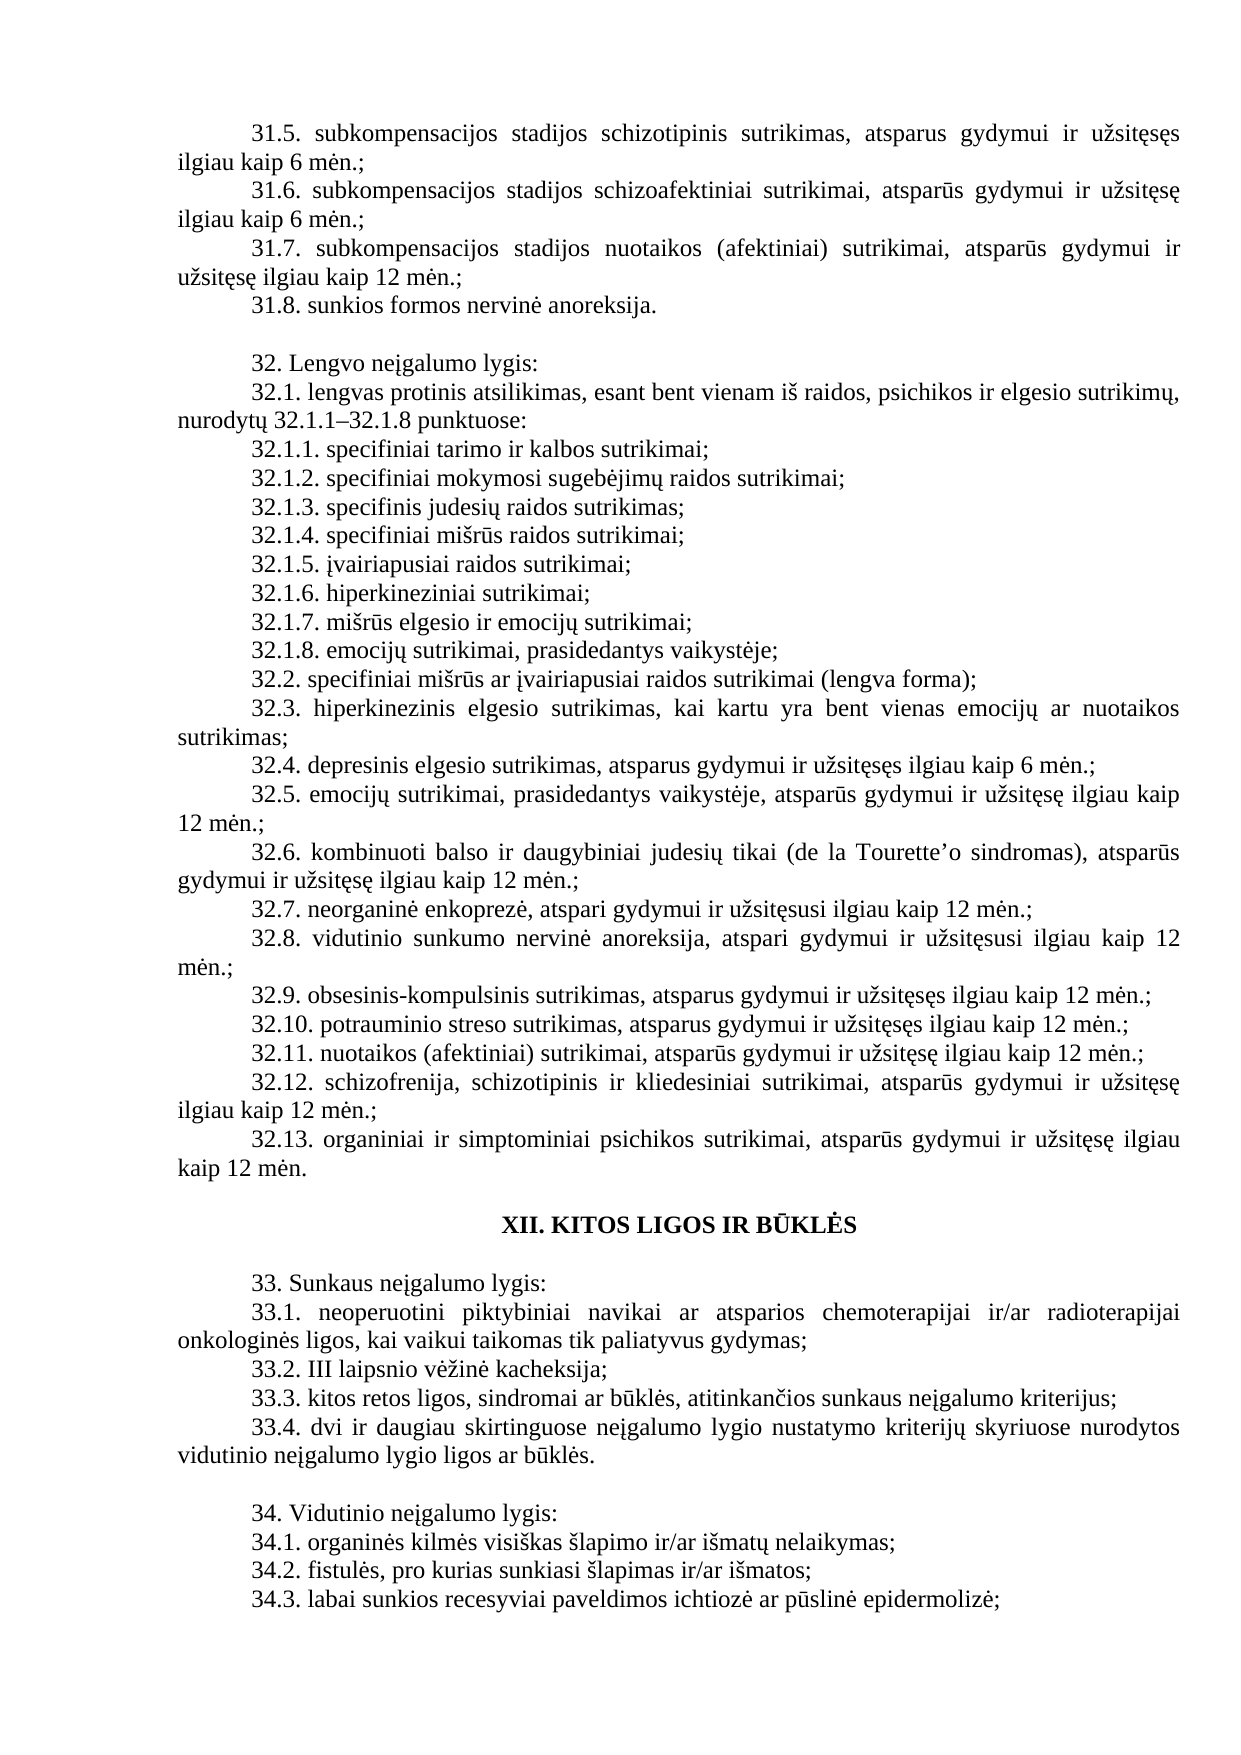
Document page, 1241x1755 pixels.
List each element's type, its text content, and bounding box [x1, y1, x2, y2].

text 33.1. neoperuotini piktybiniai navikai ar atsparios chemoterapijai ir/ar radioterapijai onkologinės ligos, kai vaikui taikomas tik paliatyvus gydymas; [177, 1297, 1181, 1354]
text 31.8. sunkios formos nervinė anoreksija. [177, 291, 1181, 319]
text 33.3. kitos retos ligos, sindromai ar būklės, atitinkančios sunkaus neįgalumo kriterijus; [177, 1383, 1181, 1412]
text 32.10. potrauminio streso sutrikimas, atsparus gydymui ir užsitęsęs ilgiau kaip 12 mėn.; [177, 1009, 1181, 1038]
text 32.11. nuotaikos (afektiniai) sutrikimai, atsparūs gydymui ir užsitęsę ilgiau kaip 12 mėn.; [177, 1038, 1181, 1067]
text 32.1.5. įvairiapusiai raidos sutrikimai; [177, 549, 1181, 578]
text 33.2. III laipsnio vėžinė kacheksija; [177, 1354, 1181, 1383]
text 32.1.8. emocijų sutrikimai, prasidedantys vaikystėje; [177, 636, 1181, 664]
text 32.1. lengvas protinis atsilikimas, esant bent vienam iš raidos, psichikos ir elgesio sutrikimų, nurodytų 32.1.1–32.1.8 punktuose: [177, 377, 1181, 434]
text 33. Sunkaus neįgalumo lygis: [177, 1268, 1181, 1297]
text XII. KITOS LIGOS IR BŪKLĖS [177, 1211, 1181, 1239]
text 32.1.2. specifiniai mokymosi sugebėjimų raidos sutrikimai; [177, 463, 1181, 492]
text 33.4. dvi ir daugiau skirtinguose neįgalumo lygio nustatymo kriterijų skyriuose nurodytos vidutinio neįgalumo lygio ligos ar būklės. [177, 1412, 1181, 1469]
text 34. Vidutinio neįgalumo lygis: [177, 1498, 1181, 1527]
text 32.2. specifiniai mišrūs ar įvairiapusiai raidos sutrikimai (lengva forma); [177, 664, 1181, 693]
text 31.5. subkompensacijos stadijos schizotipinis sutrikimas, atsparus gydymui ir užsitęsęs ilgiau kaip 6 mėn.; [177, 118, 1181, 176]
text 31.6. subkompensacijos stadijos schizoafektiniai sutrikimai, atsparūs gydymui ir užsitęsę ilgiau kaip 6 mėn.; [177, 176, 1181, 233]
text 32. Lengvo neįgalumo lygis: [177, 348, 1181, 377]
text 32.6. kombinuoti balso ir daugybiniai judesių tikai (de la Tourette’o sindromas), atsparūs gydymui ir užsitęsę ilgiau kaip 12 mėn.; [177, 837, 1181, 894]
text 32.13. organiniai ir simptominiai psichikos sutrikimai, atsparūs gydymui ir užsitęsę ilgiau kaip 12 mėn. [177, 1124, 1181, 1182]
text 32.3. hiperkinezinis elgesio sutrikimas, kai kartu yra bent vienas emocijų ar nuotaikos sutrikimas; [177, 693, 1181, 751]
text 32.1.3. specifinis judesių raidos sutrikimas; [177, 492, 1181, 521]
text 32.9. obsesinis-kompulsinis sutrikimas, atsparus gydymui ir užsitęsęs ilgiau kaip 12 mėn.; [177, 981, 1181, 1009]
text 32.5. emocijų sutrikimai, prasidedantys vaikystėje, atsparūs gydymui ir užsitęsę ilgiau kaip 12 mėn.; [177, 779, 1181, 837]
text 32.4. depresinis elgesio sutrikimas, atsparus gydymui ir užsitęsęs ilgiau kaip 6 mėn.; [177, 751, 1181, 779]
text 34.2. fistulės, pro kurias sunkiasi šlapimas ir/ar išmatos; [177, 1556, 1181, 1584]
text 34.3. labai sunkios recesyviai paveldimos ichtiozė ar pūslinė epidermolizė; [177, 1584, 1181, 1613]
text 32.1.6. hiperkineziniai sutrikimai; [177, 578, 1181, 607]
text 32.8. vidutinio sunkumo nervinė anoreksija, atspari gydymui ir užsitęsusi ilgiau kaip 12 mėn.; [177, 923, 1181, 981]
text 32.12. schizofrenija, schizotipinis ir kliedesiniai sutrikimai, atsparūs gydymui ir užsitęsę ilgiau kaip 12 mėn.; [177, 1067, 1181, 1124]
text 32.1.1. specifiniai tarimo ir kalbos sutrikimai; [177, 434, 1181, 463]
text 32.1.7. mišrūs elgesio ir emocijų sutrikimai; [177, 607, 1181, 636]
text 34.1. organinės kilmės visiškas šlapimo ir/ar išmatų nelaikymas; [177, 1527, 1181, 1556]
text 32.1.4. specifiniai mišrūs raidos sutrikimai; [177, 521, 1181, 549]
text 32.7. neorganinė enkoprezė, atspari gydymui ir užsitęsusi ilgiau kaip 12 mėn.; [177, 894, 1181, 923]
text 31.7. subkompensacijos stadijos nuotaikos (afektiniai) sutrikimai, atsparūs gydymui ir užsitęsę ilgiau kaip 12 mėn.; [177, 233, 1181, 291]
